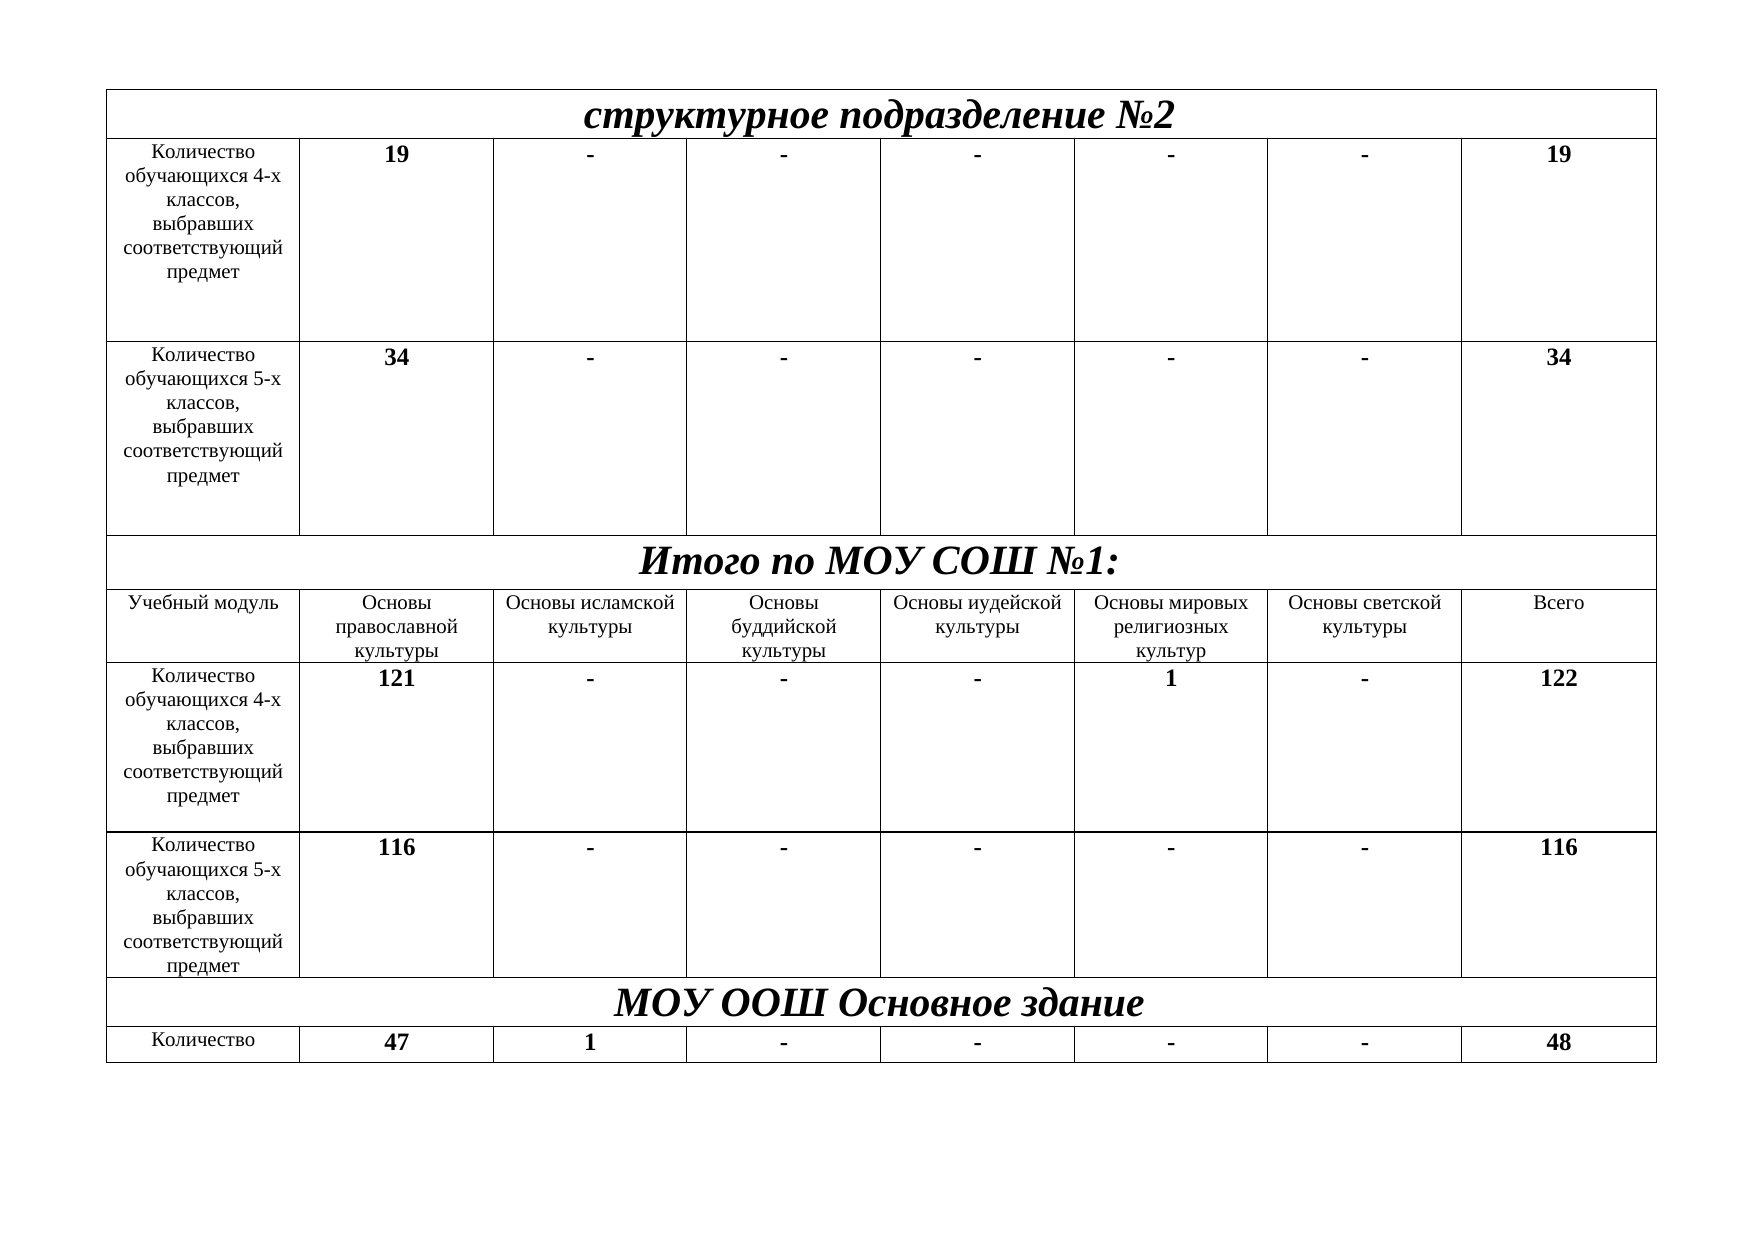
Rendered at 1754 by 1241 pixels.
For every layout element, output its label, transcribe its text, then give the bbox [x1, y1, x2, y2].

table_cell 48 [1462, 1027, 1656, 1062]
table_cell 34 [300, 342, 493, 535]
table_cell 121 [300, 663, 493, 831]
table_cell Учебный модуль [107, 590, 299, 662]
table_cell Количество обучающихся 4-х классов, выбравших соответствующий предмет [107, 139, 299, 341]
table_cell структурное подразделение №2 [107, 90, 1656, 138]
table_cell - [1268, 139, 1461, 341]
table_cell Основы буддийской культуры [687, 590, 880, 662]
table_cell 116 [1462, 833, 1656, 977]
table_cell - [687, 139, 880, 341]
table_cell 116 [300, 833, 493, 977]
table_cell Основы светской культуры [1268, 590, 1461, 662]
table_cell Количество [107, 1027, 299, 1062]
table_cell Количество обучающихся 4-х классов, выбравших соответствующий предмет [107, 663, 299, 831]
table_cell 1 [1075, 663, 1267, 831]
table_cell - [1268, 833, 1461, 977]
table_cell Основы мировых религиозных культур [1075, 590, 1267, 662]
table_cell - [1075, 139, 1267, 341]
table_cell 34 [1462, 342, 1656, 535]
table_cell - [687, 1027, 880, 1062]
table_cell - [687, 663, 880, 831]
table_cell - [687, 833, 880, 977]
table_cell МОУ ООШ Основное здание [107, 978, 1656, 1026]
table_cell Количество обучающихся 5-х классов, выбравших соответствующий предмет [107, 833, 299, 977]
table_cell 1 [494, 1027, 686, 1062]
table_cell - [881, 833, 1074, 977]
table_cell Количество обучающихся 5-х классов, выбравших соответствующий предмет [107, 342, 299, 535]
table_cell - [1075, 833, 1267, 977]
table_cell 19 [1462, 139, 1656, 341]
table_cell - [881, 139, 1074, 341]
table_cell - [881, 663, 1074, 831]
table_cell 122 [1462, 663, 1656, 831]
table_cell Итого по МОУ СОШ №1: [107, 536, 1656, 589]
table_cell - [494, 139, 686, 341]
table_cell - [494, 663, 686, 831]
table_cell 47 [300, 1027, 493, 1062]
table_cell - [494, 342, 686, 535]
table_cell - [1075, 342, 1267, 535]
table_cell Основы исламской культуры [494, 590, 686, 662]
table_cell - [1268, 663, 1461, 831]
table_cell Основы православной культуры [300, 590, 493, 662]
table_cell 19 [300, 139, 493, 341]
table_cell - [1268, 342, 1461, 535]
table_cell - [881, 1027, 1074, 1062]
table_cell - [1075, 1027, 1267, 1062]
table_cell Основы иудейской культуры [881, 590, 1074, 662]
table_cell - [1268, 1027, 1461, 1062]
table_cell - [494, 833, 686, 977]
table_cell - [881, 342, 1074, 535]
table_cell - [687, 342, 880, 535]
table_cell Всего [1462, 590, 1656, 662]
